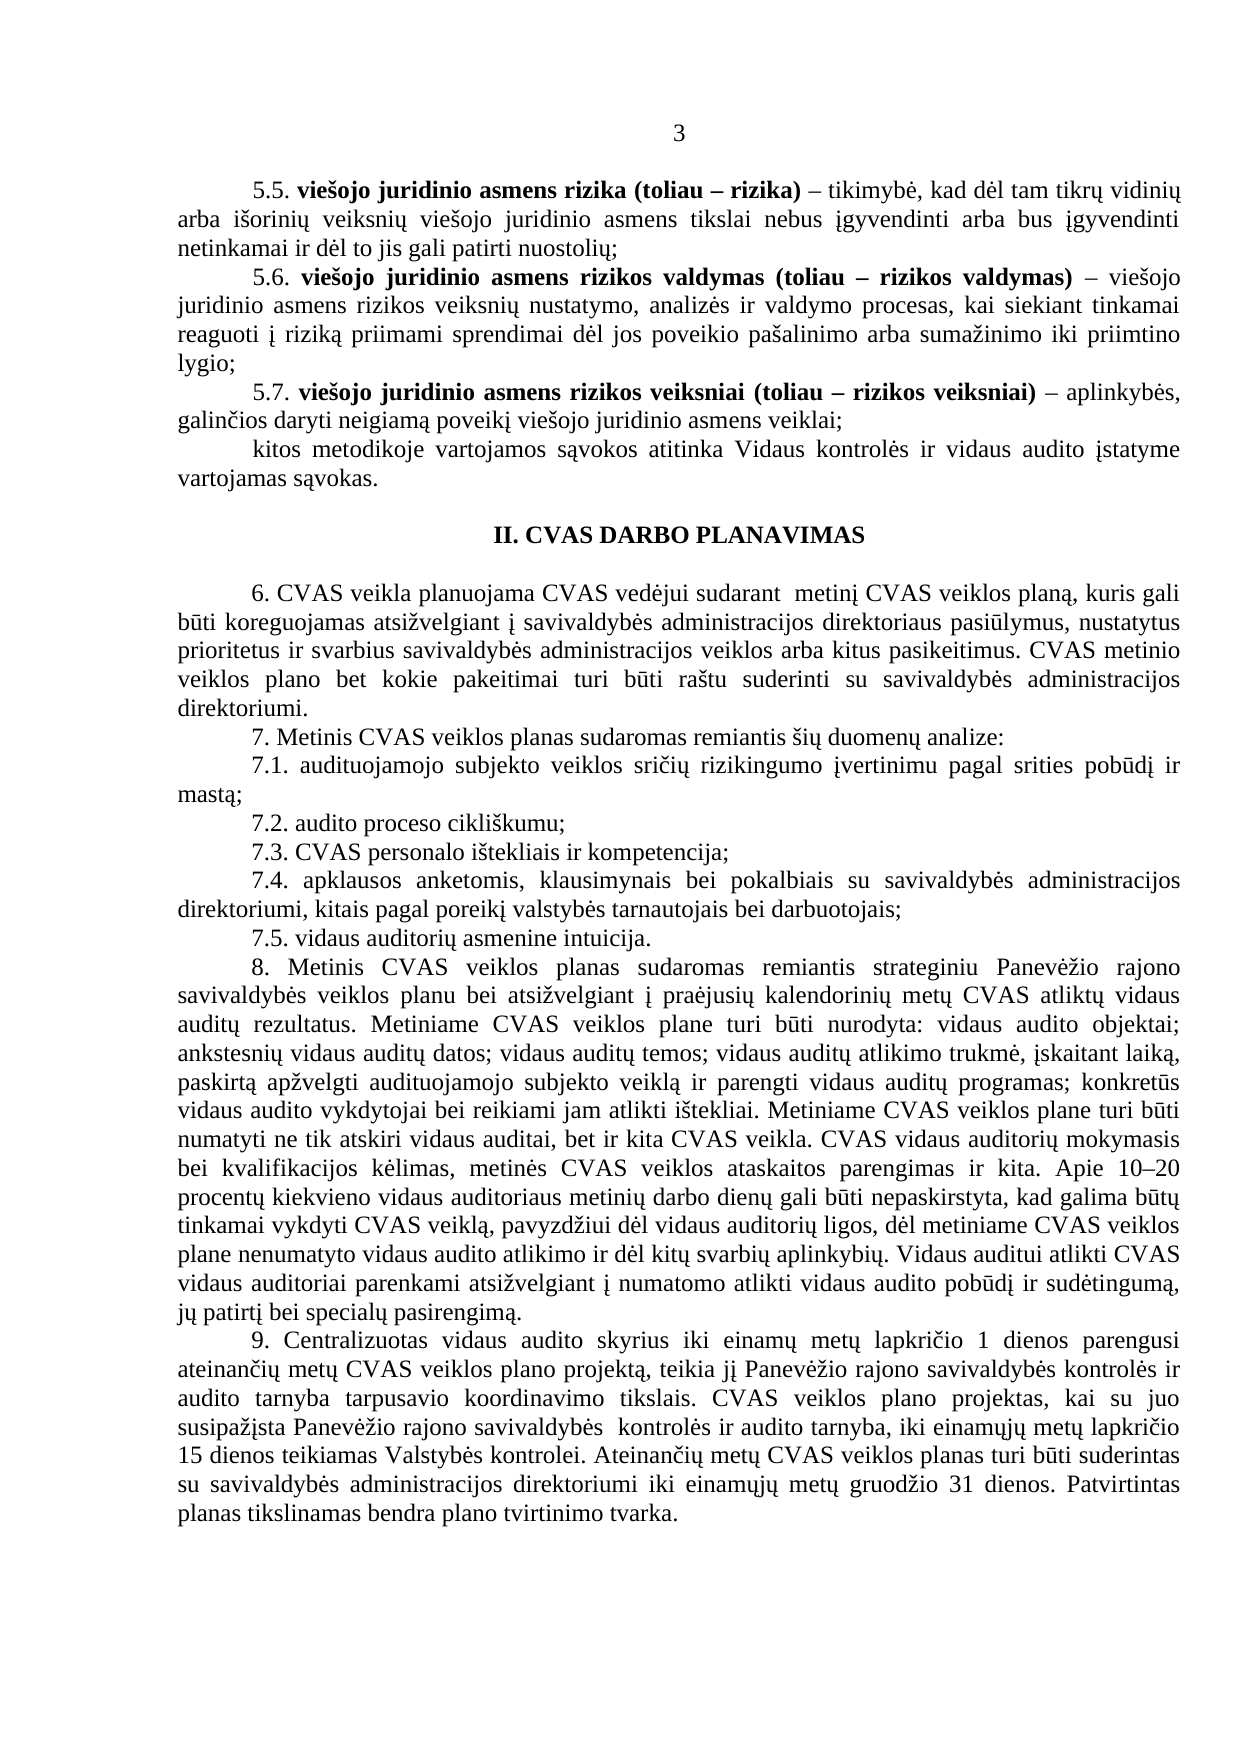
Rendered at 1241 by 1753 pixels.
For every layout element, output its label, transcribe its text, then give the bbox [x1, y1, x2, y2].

text 5.6. viešojo juridinio asmens rizikos valdymas (toliau – rizikos valdymas) – viešojo juridinio asmens rizikos veiksnių nustatymo, analizės ir valdymo procesas, kai siekiant tinkamai reaguoti į riziką priimami sprendimai dėl jos poveikio pašalinimo arba sumažinimo iki priimtino lygio; [177, 262, 1181, 377]
text 7. Metinis CVAS veiklos planas sudaromas remiantis šių duomenų analize: [177, 722, 1181, 751]
text 7.1. audituojamojo subjekto veiklos sričių rizikingumo įvertinimu pagal srities pobūdį ir mastą; [177, 751, 1181, 808]
text 9. Centralizuotas vidaus audito skyrius iki einamų metų lapkričio 1 dienos parengusi ateinančių metų CVAS veiklos plano projektą, teikia jį Panevėžio rajono savivaldybės kontrolės ir audito tarnyba tarpusavio koordinavimo tikslais. CVAS veiklos plano projektas, kai su juo susipažįsta Panevėžio rajono savivaldybės kontrolės ir audito tarnyba, iki einamųjų metų lapkričio 15 dienos teikiamas Valstybės kontrolei. Ateinančių metų CVAS veiklos planas turi būti suderintas su savivaldybės administracijos direktoriumi iki einamųjų metų gruodžio 31 dienos. Patvirtintas planas tikslinamas bendra plano tvirtinimo tvarka. [177, 1326, 1181, 1527]
text 5.5. viešojo juridinio asmens rizika (toliau – rizika) – tikimybė, kad dėl tam tikrų vidinių arba išorinių veiksnių viešojo juridinio asmens tikslai nebus įgyvendinti arba bus įgyvendinti netinkamai ir dėl to jis gali patirti nuostolių; [177, 176, 1181, 262]
text kitos metodikoje vartojamos sąvokos atitinka Vidaus kontrolės ir vidaus audito įstatyme vartojamas sąvokas. [177, 434, 1181, 492]
text 7.2. audito proceso cikliškumu; [177, 808, 1181, 837]
text 5.7. viešojo juridinio asmens rizikos veiksniai (toliau – rizikos veiksniai) – aplinkybės, galinčios daryti neigiamą poveikį viešojo juridinio asmens veiklai; [177, 377, 1181, 434]
text 7.3. CVAS personalo ištekliais ir kompetencija; [177, 837, 1181, 866]
text 7.4. apklausos anketomis, klausimynais bei pokalbiais su savivaldybės administracijos direktoriumi, kitais pagal poreikį valstybės tarnautojais bei darbuotojais; [177, 866, 1181, 923]
text II. CVAS DARBO PLANAVIMAS [177, 521, 1181, 549]
text 7.5. vidaus auditorių asmenine intuicija. [177, 923, 1181, 952]
text 8. Metinis CVAS veiklos planas sudaromas remiantis strateginiu Panevėžio rajono savivaldybės veiklos planu bei atsižvelgiant į praėjusių kalendorinių metų CVAS atliktų vidaus auditų rezultatus. Metiniame CVAS veiklos plane turi būti nurodyta: vidaus audito objektai; ankstesnių vidaus auditų datos; vidaus auditų temos; vidaus auditų atlikimo trukmė, įskaitant laiką, paskirtą apžvelgti audituojamojo subjekto veiklą ir parengti vidaus auditų programas; konkretūs vidaus audito vykdytojai bei reikiami jam atlikti ištekliai. Metiniame CVAS veiklos plane turi būti numatyti ne tik atskiri vidaus auditai, bet ir kita CVAS veikla. CVAS vidaus auditorių mokymasis bei kvalifikacijos kėlimas, metinės CVAS veiklos ataskaitos parengimas ir kita. Apie 10–20 procentų kiekvieno vidaus auditoriaus metinių darbo dienų gali būti nepaskirstyta, kad galima būtų tinkamai vykdyti CVAS veiklą, pavyzdžiui dėl vidaus auditorių ligos, dėl metiniame CVAS veiklos plane nenumatyto vidaus audito atlikimo ir dėl kitų svarbių aplinkybių. Vidaus auditui atlikti CVAS vidaus auditoriai parenkami atsižvelgiant į numatomo atlikti vidaus audito pobūdį ir sudėtingumą, jų patirtį bei specialų pasirengimą. [177, 952, 1181, 1326]
text 6. CVAS veikla planuojama CVAS vedėjui sudarant metinį CVAS veiklos planą, kuris gali būti koreguojamas atsižvelgiant į savivaldybės administracijos direktoriaus pasiūlymus, nustatytus prioritetus ir svarbius savivaldybės administracijos veiklos arba kitus pasikeitimus. CVAS metinio veiklos plano bet kokie pakeitimai turi būti raštu suderinti su savivaldybės administracijos direktoriumi. [177, 578, 1181, 722]
